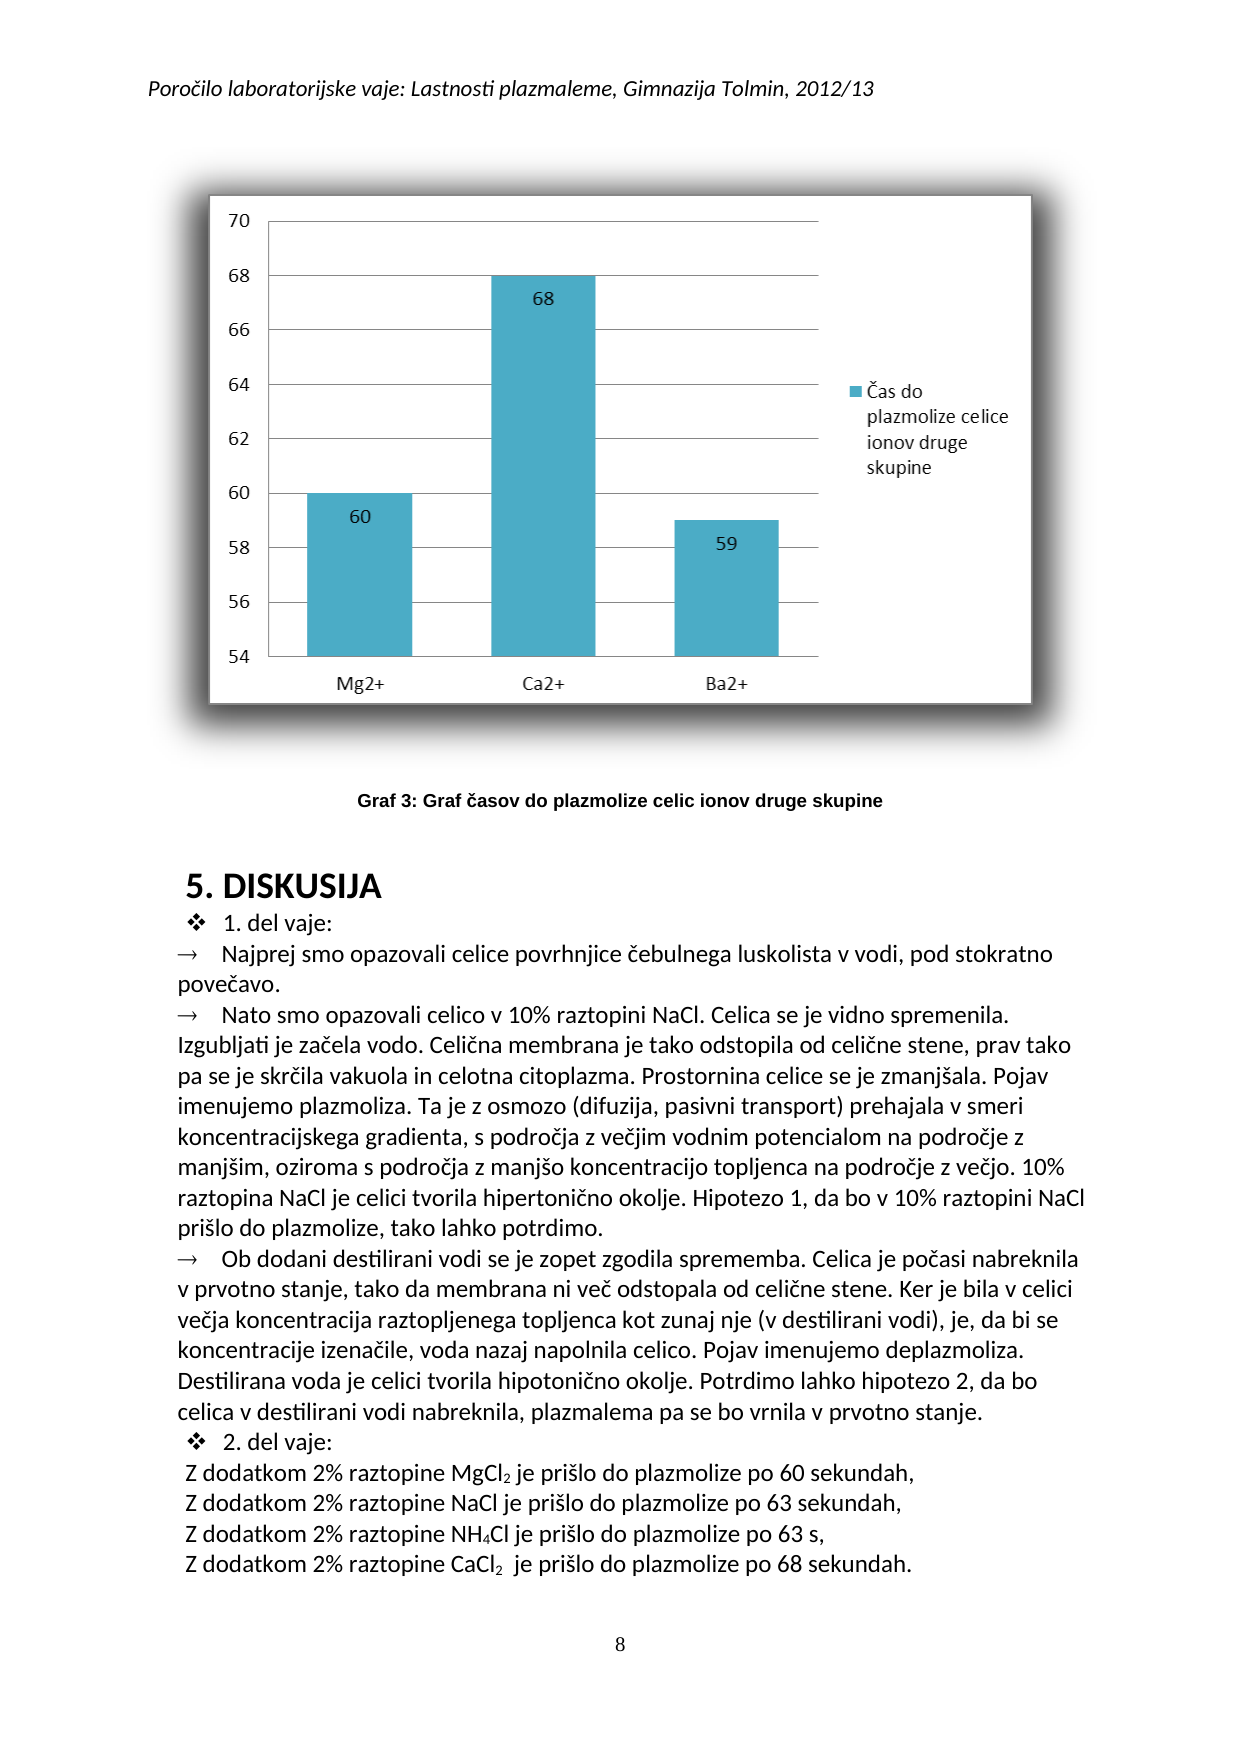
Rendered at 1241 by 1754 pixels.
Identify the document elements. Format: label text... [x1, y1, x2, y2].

list Z dodatkom 2% raztopine NH4Cl je prišlo do plazmolize po 63 s, [185, 1518, 1093, 1548]
list Z dodatkom 2% raztopine NaCl je prišlo do plazmolize po 63 sekundah, [185, 1487, 1093, 1518]
text Graf 3: Graf časov do plazmolize celic ionov druge skupine [148, 790, 1093, 812]
text Z dodatkom 2% raztopine MgCl2 je prišlo do plazmolize po 60 sekundah, [185, 1457, 1093, 1487]
list Ob dodani destilirani vodi se je zopet zgodila sprememba. Celica je počasi nabreknila v prvotno stanje, tako da membrana ni več odstopala od celične stene. Ker je bila v celici večja koncentracija raztopljenega topljenca kot zunaj nje (v destilirani vodi), je, da bi se koncentracije izenačile, voda nazaj napolnila celico. Pojav imenujemo deplazmoliza. Destilirana voda je celici tvorila hipotonično okolje. Potrdimo lahko hipotezo 2, da bo celica v destilirani vodi nabreknila, plazmalema pa se bo vrnila v prvotno stanje. [177, 1243, 1093, 1426]
picture [147, 147, 1097, 769]
list 1. del vaje: [185, 907, 1093, 938]
list 2. del vaje: [185, 1426, 1093, 1457]
list Nato smo opazovali celico v 10% raztopini NaCl. Celica se je vidno spremenila. Izgubljati je začela vodo. Celična membrana je tako odstopila od celične stene, prav tako pa se je skrčila vakuola in celotna citoplazma. Prostornina celice se je zmanjšala. Pojav imenujemo plazmoliza. Ta je z osmozo (difuzija, pasivni transport) prehajala v smeri koncentracijskega gradienta, s področja z večjim vodnim potencialom na področje z manjšim, oziroma s področja z manjšo koncentracijo topljenca na področje z večjo. 10% raztopina NaCl je celici tvorila hipertonično okolje. Hipotezo 1, da bo v 10% raztopini NaCl prišlo do plazmolize, tako lahko potrdimo. [177, 999, 1093, 1243]
list Najprej smo opazovali celice povrhnjice čebulnega luskolista v vodi, pod stokratno povečavo. [177, 938, 1093, 999]
list Z dodatkom 2% raztopine CaCl2 je prišlo do plazmolize po 68 sekundah. [185, 1548, 1093, 1579]
subtitle DISKUSIJA [185, 862, 1093, 907]
